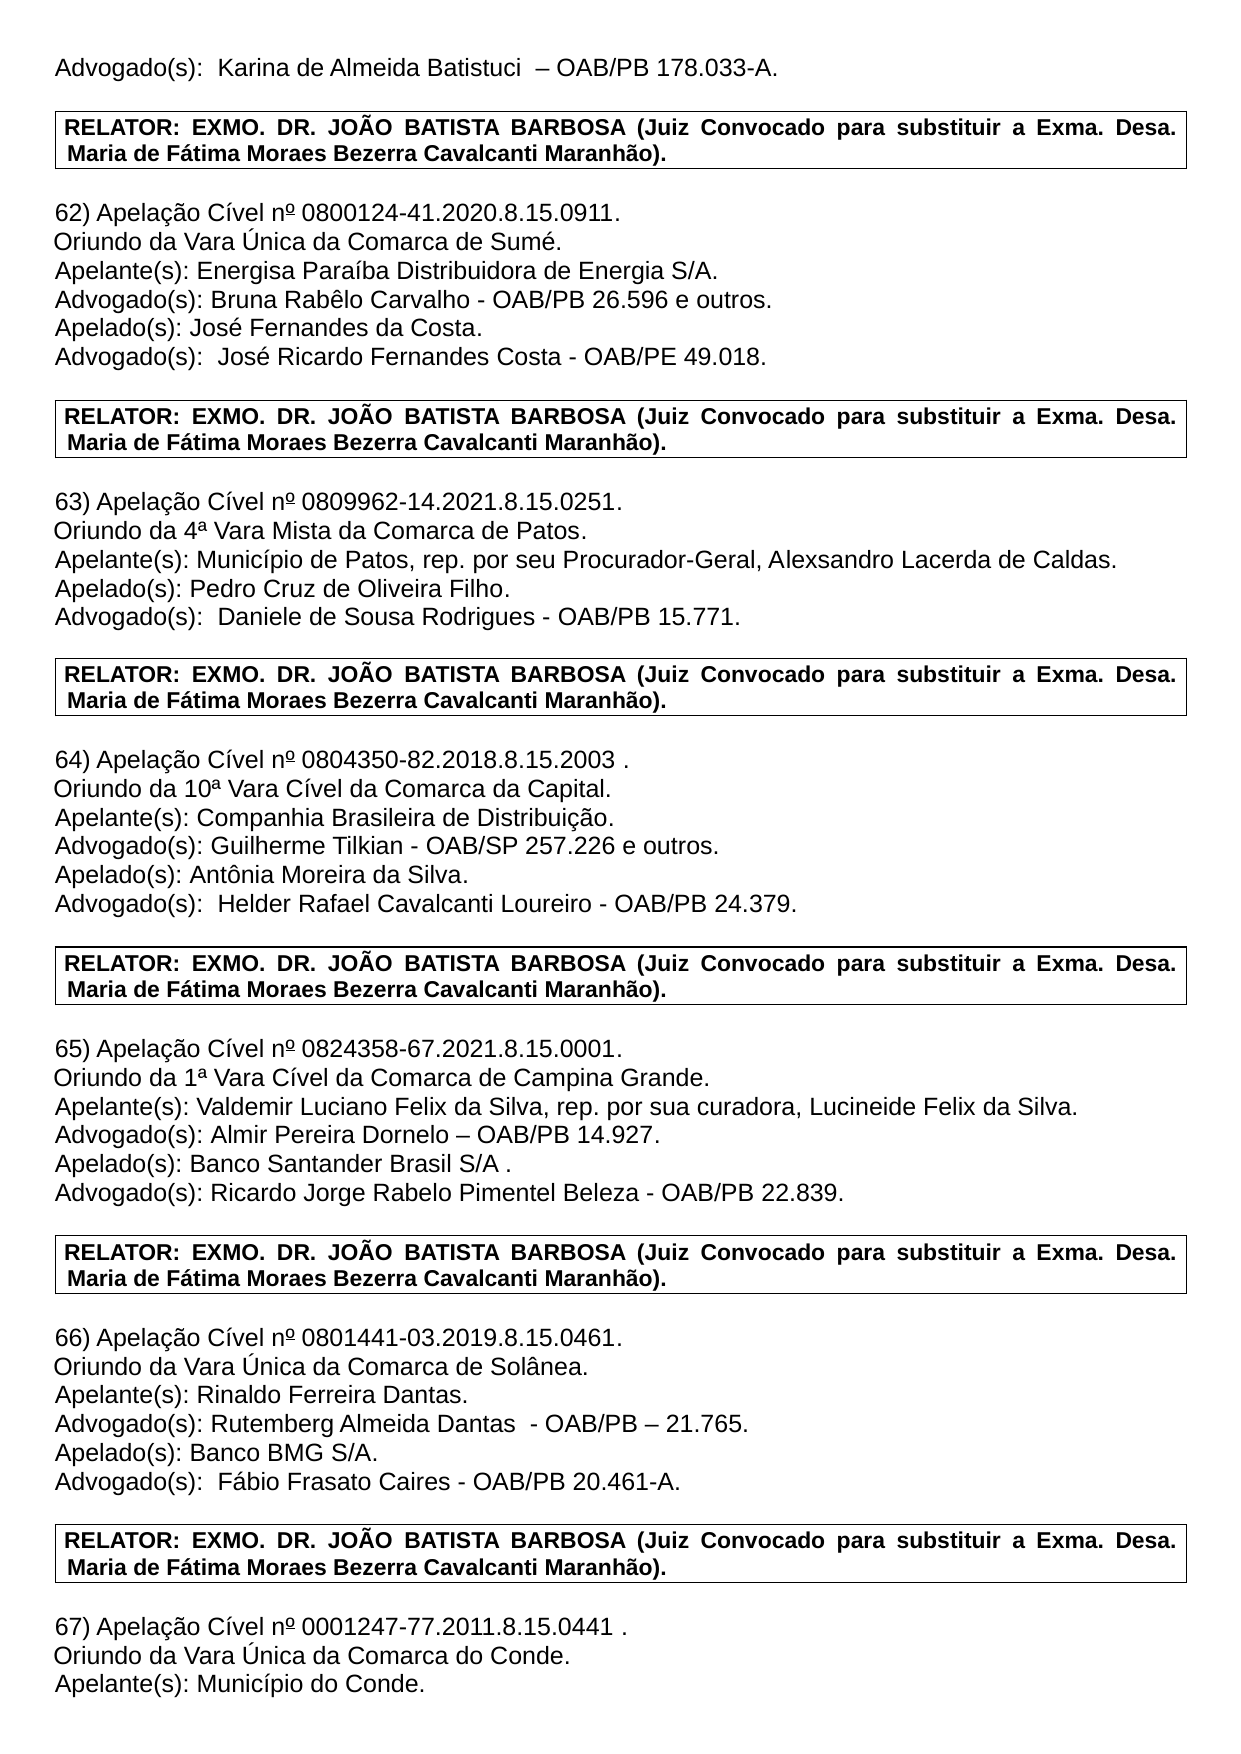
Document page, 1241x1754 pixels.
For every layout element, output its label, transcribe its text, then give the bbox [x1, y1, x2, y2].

text Advogado(s): Almir Pereira Dornelo – OAB/PB 14.927. [54, 1120, 1187, 1149]
text Apelante(s): Município de Patos, rep. por seu Procurador-Geral, Alexsandro Lacerda de Caldas. [54, 545, 1187, 573]
text 64) Apelação Cível nº 0804350-82.2018.8.15.2003 . [54, 745, 1187, 774]
text 63) Apelação Cível nº 0809962-14.2021.8.15.0251. [54, 487, 1187, 516]
text Oriundo da Vara Única da Comarca de Sumé. [53, 227, 1187, 256]
text Oriundo da 1ª Vara Cível da Comarca de Campina Grande. [53, 1063, 1187, 1092]
text 65) Apelação Cível nº 0824358-67.2021.8.15.0001. [54, 1034, 1187, 1063]
text RELATOR: EXMO. DR. JOÃO BATISTA BARBOSA (Juiz Convocado para substituir a Exma. Desa. Maria de Fátima Moraes Bezerra Cavalcanti Maranhão). [56, 1525, 1186, 1582]
text Apelante(s): Rinaldo Ferreira Dantas. [54, 1381, 1187, 1409]
text Apelado(s): Banco BMG S/A. [54, 1438, 1187, 1467]
text Advogado(s): Bruna Rabêlo Carvalho - OAB/PB 26.596 e outros. [54, 284, 1187, 313]
text Advogado(s): Ricardo Jorge Rabelo Pimentel Beleza - OAB/PB 22.839. [54, 1178, 1187, 1207]
text Advogado(s): Fábio Frasato Caires - OAB/PB 20.461-A. [54, 1467, 1187, 1496]
text Advogado(s): Daniele de Sousa Rodrigues - OAB/PB 15.771. [54, 602, 1187, 631]
text RELATOR: EXMO. DR. JOÃO BATISTA BARBOSA (Juiz Convocado para substituir a Exma. Desa. Maria de Fátima Moraes Bezerra Cavalcanti Maranhão). [56, 659, 1186, 715]
text RELATOR: EXMO. DR. JOÃO BATISTA BARBOSA (Juiz Convocado para substituir a Exma. Desa. Maria de Fátima Moraes Bezerra Cavalcanti Maranhão). [56, 948, 1186, 1004]
text Apelado(s): José Fernandes da Costa. [54, 313, 1187, 342]
text RELATOR: EXMO. DR. JOÃO BATISTA BARBOSA (Juiz Convocado para substituir a Exma. Desa. Maria de Fátima Moraes Bezerra Cavalcanti Maranhão). [56, 1236, 1186, 1293]
text Advogado(s): José Ricardo Fernandes Costa - OAB/PE 49.018. [54, 342, 1187, 371]
text RELATOR: EXMO. DR. JOÃO BATISTA BARBOSA (Juiz Convocado para substituir a Exma. Desa. Maria de Fátima Moraes Bezerra Cavalcanti Maranhão). [56, 401, 1186, 457]
text Apelado(s): Antônia Moreira da Silva. [54, 860, 1187, 889]
text Oriundo da 10ª Vara Cível da Comarca da Capital. [53, 774, 1187, 803]
text Advogado(s): Rutemberg Almeida Dantas - OAB/PB – 21.765. [54, 1409, 1187, 1438]
text Apelante(s): Energisa Paraíba Distribuidora de Energia S/A. [54, 256, 1187, 284]
text Apelante(s): Valdemir Luciano Felix da Silva, rep. por sua curadora, Lucineide Felix da Silva. [54, 1092, 1187, 1120]
text Apelante(s): Companhia Brasileira de Distribuição. [54, 803, 1187, 831]
text 66) Apelação Cível nº 0801441-03.2019.8.15.0461. [54, 1323, 1187, 1352]
text RELATOR: EXMO. DR. JOÃO BATISTA BARBOSA (Juiz Convocado para substituir a Exma. Desa. Maria de Fátima Moraes Bezerra Cavalcanti Maranhão). [56, 112, 1186, 168]
text Apelado(s): Banco Santander Brasil S/A . [54, 1149, 1187, 1178]
text Advogado(s): Guilherme Tilkian - OAB/SP 257.226 e outros. [54, 831, 1187, 860]
text Apelado(s): Pedro Cruz de Oliveira Filho. [54, 573, 1187, 602]
text Advogado(s): Karina de Almeida Batistuci – OAB/PB 178.033-A. [54, 53, 1187, 82]
text Advogado(s): Helder Rafael Cavalcanti Loureiro - OAB/PB 24.379. [54, 889, 1187, 918]
text 62) Apelação Cível nº 0800124-41.2020.8.15.0911. [54, 198, 1187, 227]
text Oriundo da Vara Única da Comarca do Conde. [53, 1641, 1187, 1669]
text Oriundo da Vara Única da Comarca de Solânea. [53, 1352, 1187, 1381]
text 67) Apelação Cível nº 0001247-77.2011.8.15.0441 . [54, 1612, 1187, 1641]
text Apelante(s): Município do Conde. [54, 1669, 1187, 1698]
text Oriundo da 4ª Vara Mista da Comarca de Patos. [53, 516, 1187, 545]
